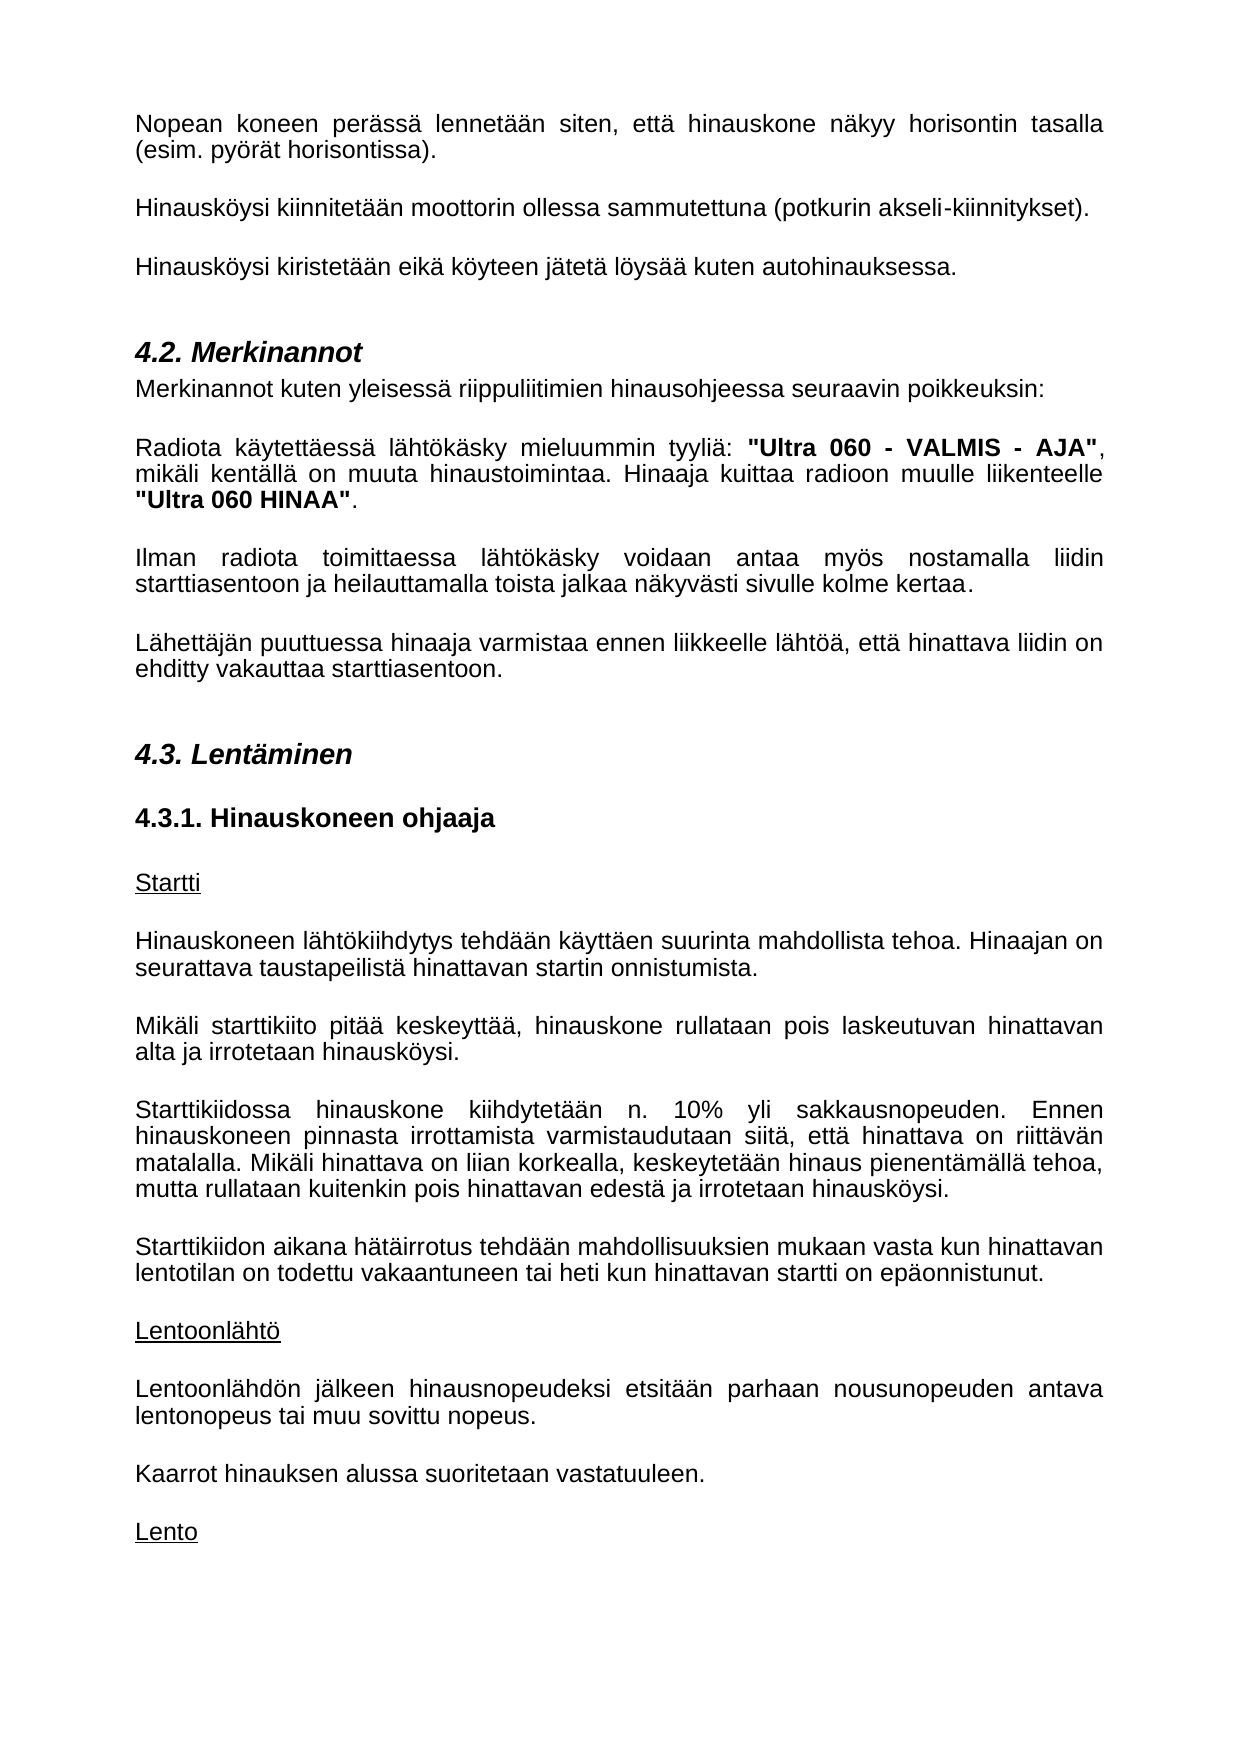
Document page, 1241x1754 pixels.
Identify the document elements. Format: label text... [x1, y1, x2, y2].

subtitle 4.3.1. Hinauskoneen ohjaaja [135, 802, 1105, 833]
text Mikäli starttikiito pitää keskeyttää, hinauskone rullataan pois laskeutuvan hinattavan alta ja irrotetaan hinausköysi. [135, 1011, 1105, 1066]
text Kaarrot hinauksen alussa suoritetaan vastatuuleen. [135, 1459, 1105, 1488]
text Lähettäjän puuttuessa hinaaja varmistaa ennen liikkeelle lähtöä, että hinattava liidin on ehditty vakauttaa starttiasentoon. [135, 627, 1105, 683]
text Ilman radiota toimittaessa lähtökäsky voidaan antaa myös nostamalla liidin starttiasentoon ja heilauttamalla toista jalkaa näkyvästi sivulle kolme kertaa. [135, 543, 1105, 598]
text Hinausköysi kiinnitetään moottorin ollessa sammutettuna (potkurin akseli‑kiinnitykset). [135, 193, 1105, 222]
text Hinausköysi kiristetään eikä köyteen jätetä löysää kuten autohinauksessa. [135, 251, 1105, 281]
text Starttikiidossa hinauskone kiihdytetään n. 10% yli sakkausnopeuden. Ennen hinauskoneen pinnasta irrottamista varmistaudutaan siitä, että hinattava on riittävän matalalla. Mikäli hinattava on liian korkealla, keskeytetään hinaus pienentämällä tehoa, mutta rullataan kuitenkin pois hinattavan edestä ja irrotetaan hinausköysi. [135, 1095, 1105, 1203]
text Lento [135, 1517, 1105, 1546]
subtitle 4.2. Merkinannot [135, 334, 1105, 368]
text Lentoonlähtö [135, 1316, 1105, 1345]
text Starttikiidon aikana hätäirrotus tehdään mahdollisuuksien mukaan vasta kun hinattavan lentotilan on todettu vakaantuneen tai heti kun hinattavan startti on epäonnistunut. [135, 1232, 1105, 1287]
text Startti [135, 868, 1105, 897]
subtitle 4.3. Lentäminen [135, 737, 1105, 770]
text Lentoonlähdön jälkeen hinausnopeudeksi etsitään parhaan nousunopeuden antava lentonopeus tai muu sovittu nopeus. [135, 1374, 1105, 1429]
text Radiota käytettäessä lähtökäsky mieluummin tyyliä: "Ultra 060 - VALMIS - AJA", mikäli kentällä on muuta hinaustoimintaa. Hinaaja kuittaa radioon muulle liikenteelle "Ultra 060 HINAA". [135, 432, 1105, 514]
text Merkinannot kuten yleisessä riippuliitimien hinausohjeessa seuraavin poikkeuksin: [135, 374, 1105, 403]
text Nopean koneen perässä lennetään siten, että hinauskone näkyy horisontin tasalla (esim. pyörät horisontissa). [135, 109, 1105, 164]
text Hinauskoneen lähtökiihdytys tehdään käyttäen suurinta mahdollista tehoa. Hinaajan on seurattava taustapeilistä hinattavan startin onnistumista. [135, 926, 1105, 981]
